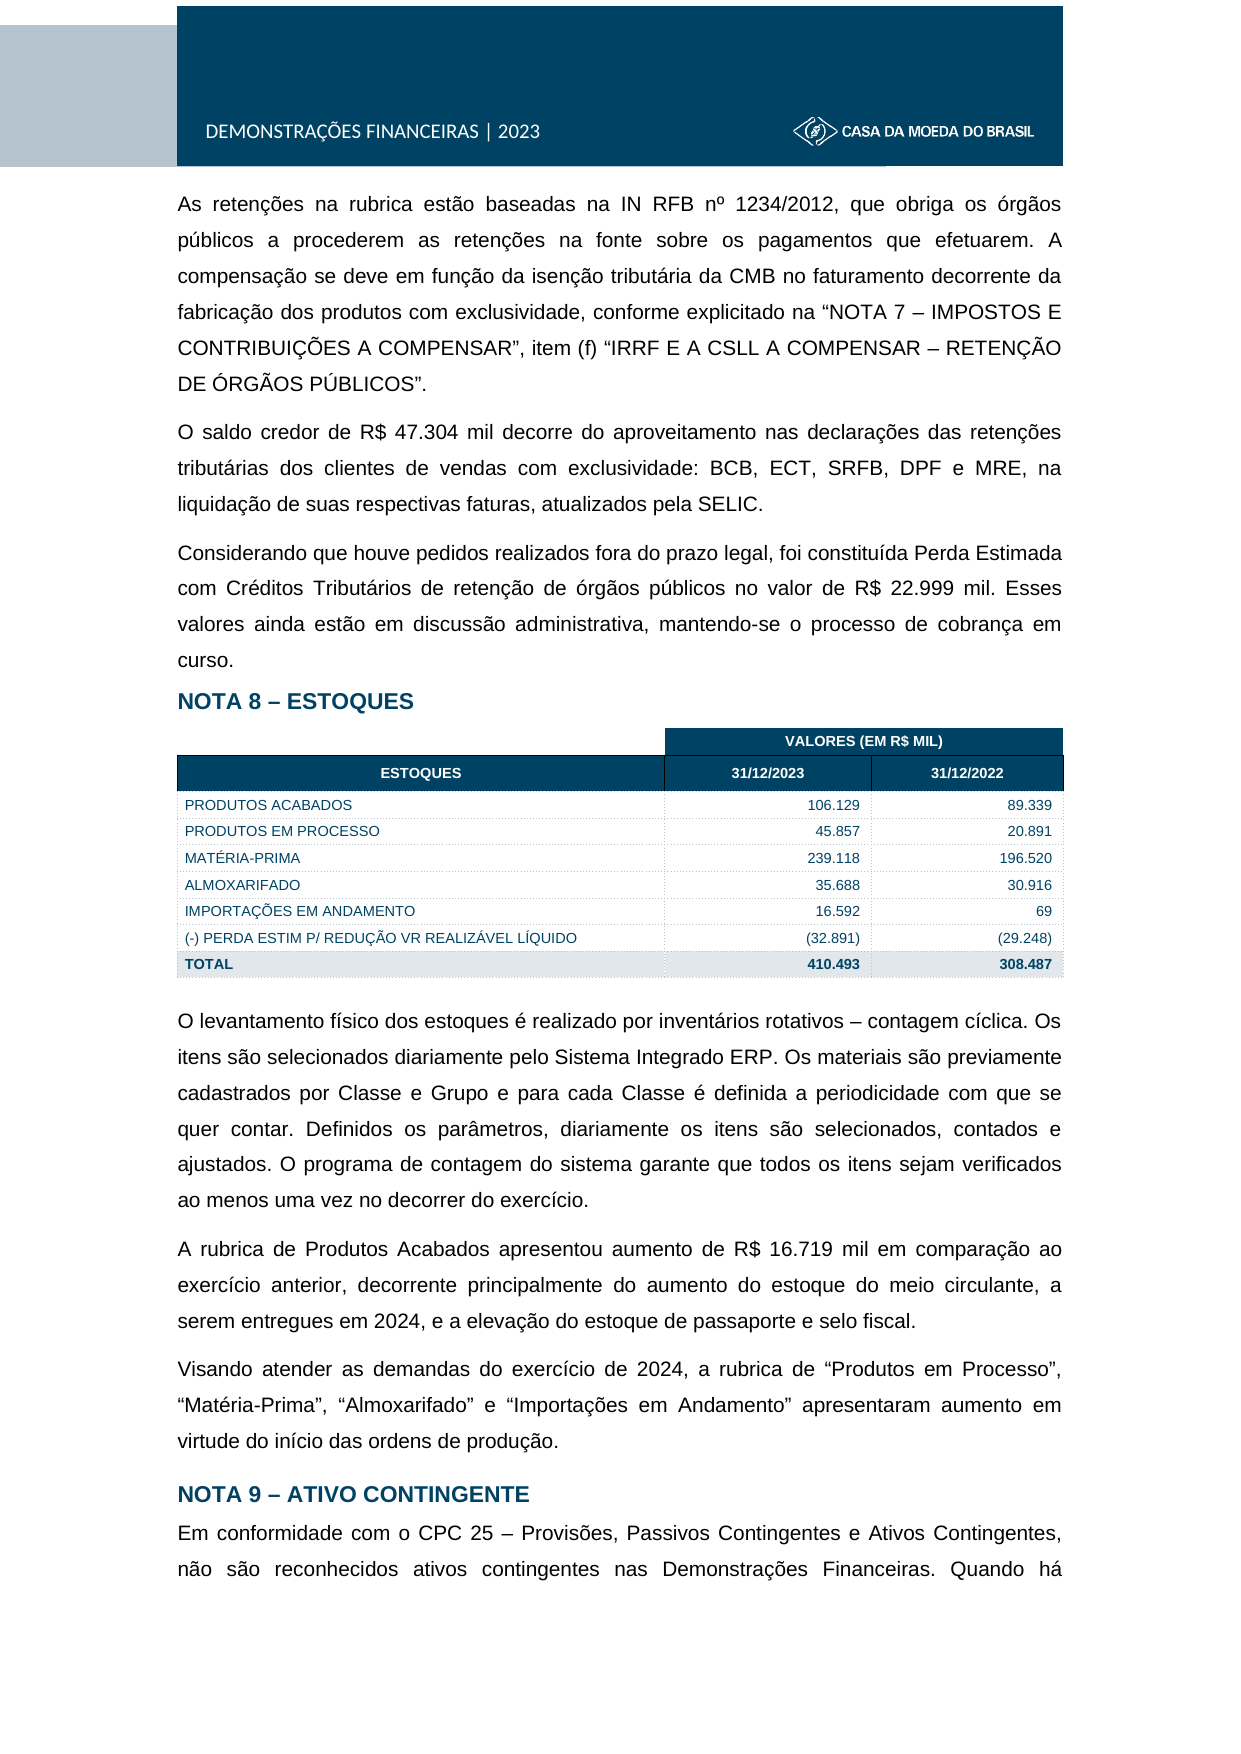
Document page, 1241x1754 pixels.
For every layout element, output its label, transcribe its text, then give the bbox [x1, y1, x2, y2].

table_cell 239.118 [665, 844, 871, 871]
table_cell (32.891) [665, 924, 871, 951]
table_header [177, 728, 664, 755]
table_cell 35.688 [665, 871, 871, 897]
table_cell TOTAL [177, 951, 664, 977]
table_cell (-) PERDA ESTIM P/ REDUÇÃO VR REALIZÁVEL LÍQUIDO [177, 924, 664, 951]
text As retenções na rubrica estão baseadas na IN RFB nº 1234/2012, que obriga os órgãos públicos a procederem as retenções na fonte sobre os pagamentos que efetuarem. A compensação se deve em função da isenção tributária da CMB no faturamento decorrente da fabricação dos produtos com exclusividade, conforme explicitado na “NOTA 7 – IMPOSTOS E CONTRIBUIÇÕES A COMPENSAR”, item (f) “IRRF E A CSLL A COMPENSAR – RETENÇÃO DE ÓRGÃOS PÚBLICOS”. [177, 192, 1063, 396]
table_cell IMPORTAÇÕES EM ANDAMENTO [177, 898, 664, 924]
table_cell ESTOQUES [178, 756, 664, 791]
table_cell MATÉRIA-PRIMA [177, 844, 664, 871]
text Visando atender as demandas do exercício de 2024, a rubrica de “Produtos em Processo”, “Matéria-Prima”, “Almoxarifado” e “Importações em Andamento” apresentaram aumento em virtude do início das ordens de produção. [177, 1357, 1063, 1453]
table_cell 31/12/2023 [665, 756, 871, 791]
table_cell ALMOXARIFADO [177, 871, 664, 897]
text A rubrica de Produtos Acabados apresentou aumento de R$ 16.719 mil em comparação ao exercício anterior, decorrente principalmente do aumento do estoque do meio circulante, a serem entregues em 2024, e a elevação do estoque de passaporte e selo fiscal. [177, 1237, 1063, 1332]
table_cell 30.916 [871, 871, 1063, 897]
text Considerando que houve pedidos realizados fora do prazo legal, foi constituída Perda Estimada com Créditos Tributários de retenção de órgãos públicos no valor de R$ 22.999 mil. Esses valores ainda estão em discussão administrativa, mantendo-se o processo de cobrança em curso. [177, 540, 1063, 672]
table_cell PRODUTOS ACABADOS [177, 791, 664, 818]
table_cell (29.248) [871, 924, 1063, 951]
table_cell 410.493 [665, 951, 871, 977]
table_cell 308.487 [871, 951, 1063, 977]
table_cell 89.339 [871, 791, 1063, 818]
table_cell 106.129 [665, 791, 871, 818]
table_cell 45.857 [665, 818, 871, 844]
table_cell 196.520 [871, 844, 1063, 871]
table_cell 69 [871, 898, 1063, 924]
table_cell PRODUTOS EM PROCESSO [177, 818, 664, 844]
subtitle NOTA 9 – ATIVO CONTINGENTE [177, 1481, 1063, 1508]
table_cell 31/12/2022 [872, 756, 1063, 791]
subtitle NOTA 8 – ESTOQUES [177, 688, 1063, 714]
table_cell 20.891 [871, 818, 1063, 844]
text O levantamento físico dos estoques é realizado por inventários rotativos – contagem cíclica. Os itens são selecionados diariamente pelo Sistema Integrado ERP. Os materiais são previamente cadastrados por Classe e Grupo e para cada Classe é definida a periodicidade com que se quer contar. Definidos os parâmetros, diariamente os itens são selecionados, contados e ajustados. O programa de contagem do sistema garante que todos os itens sejam verificados ao menos uma vez no decorrer do exercício. [177, 1008, 1063, 1212]
table_header VALORES (EM R$ MIL) [665, 728, 1063, 755]
text O saldo credor de R$ 47.304 mil decorre do aproveitamento nas declarações das retenções tributárias dos clientes de vendas com exclusividade: BCB, ECT, SRFB, DPF e MRE, na liquidação de suas respectivas faturas, atualizados pela SELIC. [177, 420, 1063, 516]
text Em conformidade com o CPC 25 – Provisões, Passivos Contingentes e Ativos Contingentes, não são reconhecidos ativos contingentes nas Demonstrações Financeiras. Quando há [177, 1521, 1063, 1581]
table_cell 16.592 [665, 898, 871, 924]
